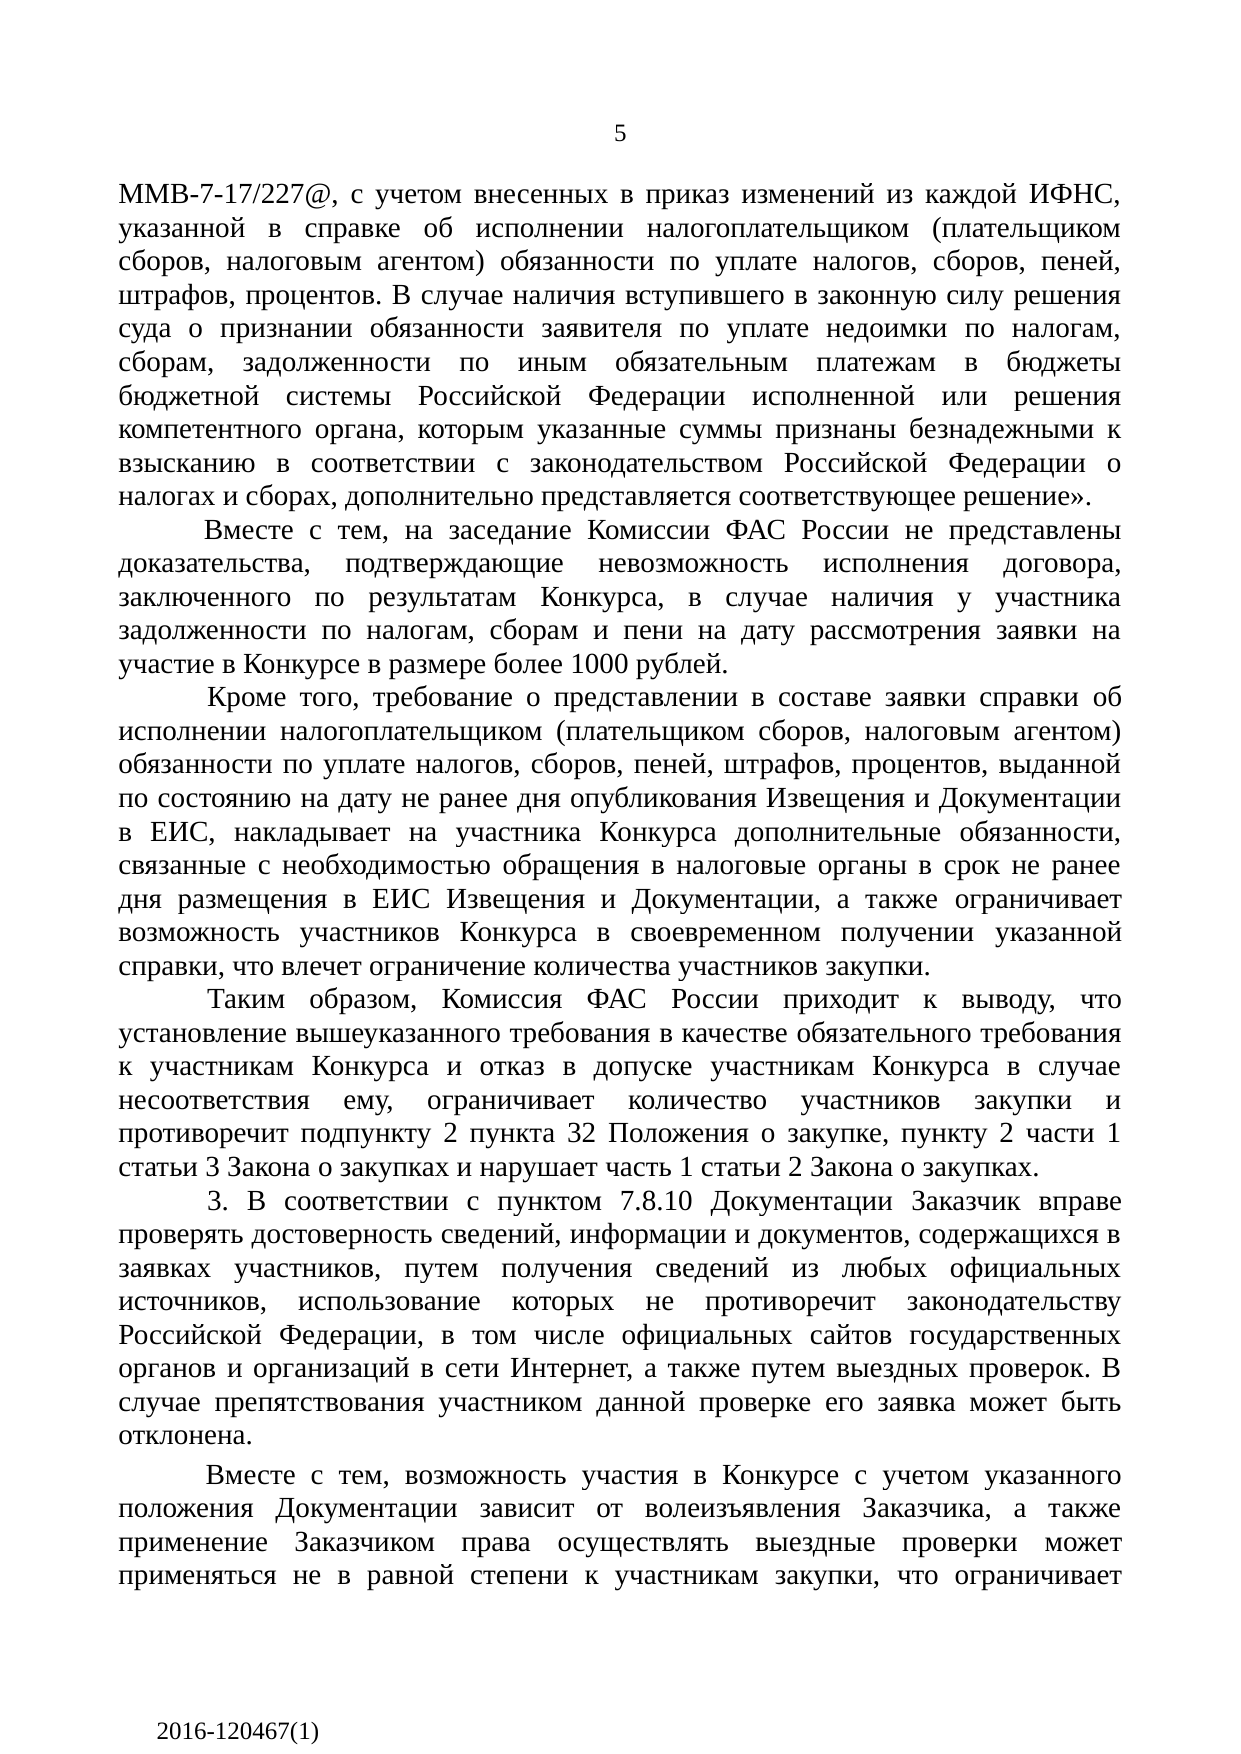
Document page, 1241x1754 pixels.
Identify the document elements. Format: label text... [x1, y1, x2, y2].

text Вместе с тем, на заседание Комиссии ФАС России не представлены доказательства, подтверждающие невозможность исполнения договора, заключенного по результатам Конкурса, в случае наличия у участника задолженности по налогам, сборам и пени на дату рассмотрения заявки на участие в Конкурсе в размере более 1000 рублей. [118, 512, 1122, 679]
text Вместе с тем, возможность участия в Конкурсе с учетом указанного положения Документации зависит от волеизъявления Заказчика, а также применение Заказчиком права осуществлять выездные проверки может применяться не в равной степени к участникам закупки, что ограничивает [118, 1457, 1122, 1591]
text Таким образом, Комиссия ФАС России приходит к выводу, что установление вышеуказанного требования в качестве обязательного требования к участникам Конкурса и отказ в допуске участникам Конкурса в случае несоответствия ему, ограничивает количество участников закупки и противоречит подпункту 2 пункта 32 Положения о закупке, пункту 2 части 1 статьи 3 Закона о закупках и нарушает часть 1 статьи 2 Закона о закупках. [118, 981, 1122, 1183]
text 3. В соответствии с пунктом 7.8.10 Документации Заказчик вправе проверять достоверность сведений, информации и документов, содержащихся в заявках участников, путем получения сведений из любых официальных источников, использование которых не противоречит законодательству Российской Федерации, в том числе официальных сайтов государственных органов и организаций в сети Интернет, а также путем выездных проверок. В случае препятствования участником данной проверке его заявка может быть отклонена. [118, 1183, 1122, 1451]
text Кроме того, требование о представлении в составе заявки справки об исполнении налогоплательщиком (плательщиком сборов, налоговым агентом) обязанности по уплате налогов, сборов, пеней, штрафов, процентов, выданной по состоянию на дату не ранее дня опубликования Извещения и Документации в ЕИС, накладывает на участника Конкурса дополнительные обязанности, связанные с необходимостью обращения в налоговые органы в срок не ранее дня размещения в ЕИС Извещения и Документации, а также ограничивает возможность участников Конкурса в своевременном получении указанной справки, что влечет ограничение количества участников закупки. [118, 679, 1122, 981]
list ММВ-7-17/227@, с учетом внесенных в приказ изменений из каждой ИФНС, указанной в справке об исполнении налогоплательщиком (плательщиком сборов, налоговым агентом) обязанности по уплате налогов, сборов, пеней, штрафов, процентов. В случае наличия вступившего в законную силу решения суда о признании обязанности заявителя по уплате недоимки по налогам, сборам, задолженности по иным обязательным платежам в бюджеты бюджетной системы Российской Федерации исполненной или решения компетентного органа, которым указанные суммы признаны безнадежными к взысканию в соответствии с законодательством Российской Федерации о налогах и сборах, дополнительно представляется соответствующее решение». [118, 176, 1122, 512]
